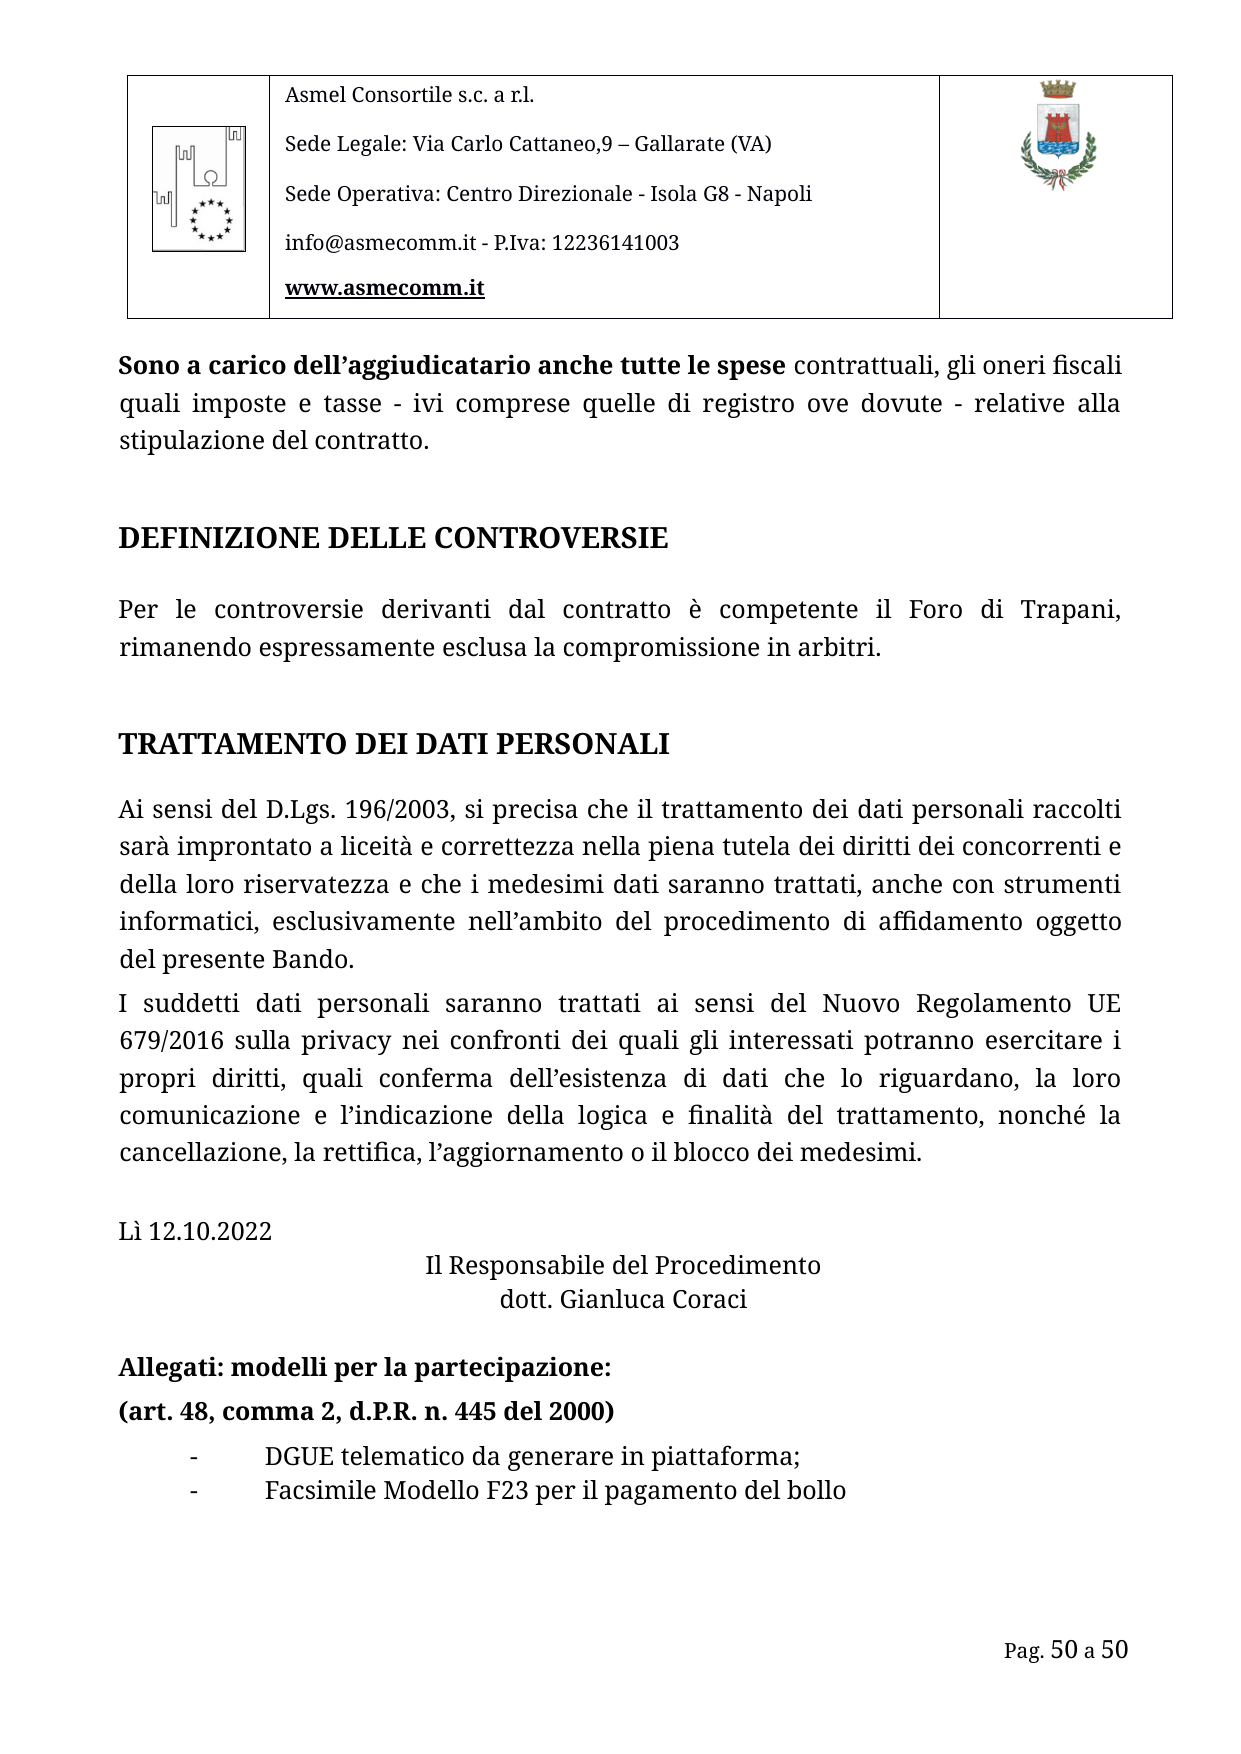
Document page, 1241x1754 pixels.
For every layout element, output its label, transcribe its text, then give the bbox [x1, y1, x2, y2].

text Il Responsabile del Procedimento [118, 1247, 1128, 1282]
text dott. Gianluca Coraci [118, 1282, 1128, 1316]
list DGUE telematico da generare in piattaforma; [190, 1438, 1128, 1472]
text Ai sensi del D.Lgs. 196/2003, si precisa che il trattamento dei dati personali raccolti sarà improntato a liceità e correttezza nella piena tutela dei diritti dei concorrenti e della loro riservatezza e che i medesimi dati saranno trattati, anche con strumenti informatici, esclusivamente nell’ambito del procedimento di affidamento oggetto del presente Bando. [118, 792, 1123, 975]
text (art. 48, comma 2, d.P.R. n. 445 del 2000) [118, 1394, 1123, 1428]
text Sono a carico dell’aggiudicatario anche tutte le spese contrattuali, gli oneri fiscali quali imposte e tasse - ivi comprese quelle di registro ove dovute - relative alla stipulazione del contratto. [118, 348, 1123, 457]
list Facsimile Modello F23 per il pagamento del bollo [190, 1472, 1128, 1506]
text Allegati: modelli per la partecipazione: [118, 1350, 1123, 1384]
subtitle DEFINIZIONE DELLE CONTROVERSIE [118, 517, 1123, 557]
text I suddetti dati personali saranno trattati ai sensi del Nuovo Regolamento UE 679/2016 sulla privacy nei confronti dei quali gli interessati potranno esercitare i propri diritti, quali conferma dell’esistenza di dati che lo riguardano, la loro comunicazione e l’indicazione della logica e finalità del trattamento, nonché la cancellazione, la rettifica, l’aggiornamento o il blocco dei medesimi. [118, 986, 1123, 1169]
subtitle TRATTAMENTO DEI DATI PERSONALI [118, 723, 1123, 763]
text Lì 12.10.2022 [118, 1213, 1128, 1247]
text Per le controversie derivanti dal contratto è competente il Foro di Trapani, rimanendo espressamente esclusa la compromissione in arbitri. [118, 592, 1123, 663]
